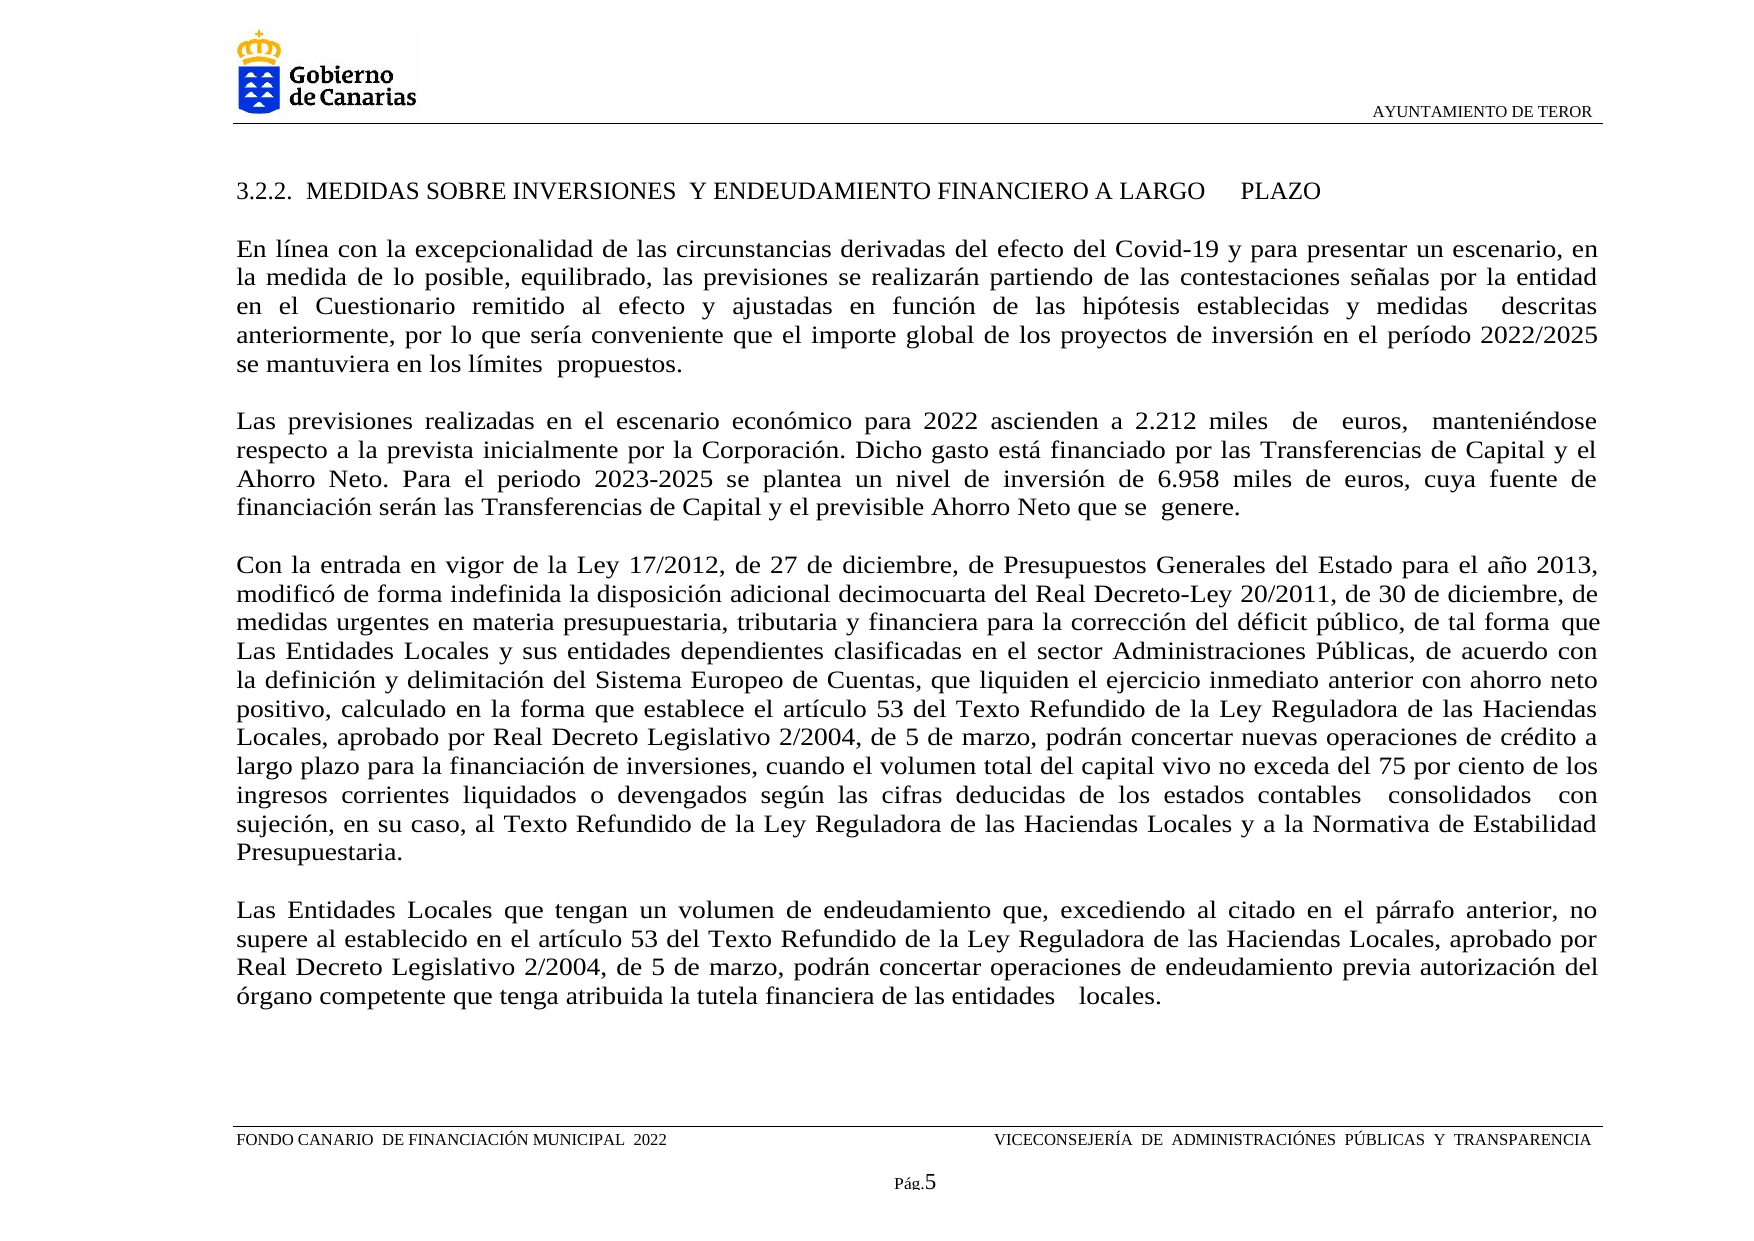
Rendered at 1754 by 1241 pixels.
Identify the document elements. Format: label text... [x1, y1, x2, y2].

text Las previsiones realizadas en el escenario económico para 2022 ascienden a 2.212 miles de euros, manteniéndose respecto a la prevista inicialmente por la Corporación. Dicho gasto está financiado por las Transferencias de Capital y el Ahorro Neto. Para el periodo 2023-2025 se plantea un nivel de inversión de 6.958 miles de euros, cuya fuente de financiación serán las Transferencias de Capital y el previsible Ahorro Neto que se genere. [236, 406, 1600, 521]
list MEDIDAS SOBRE INVERSIONES Y ENDEUDAMIENTO FINANCIERO A LARGO PLAZO [236, 176, 1614, 205]
text En línea con la excepcionalidad de las circunstancias derivadas del efecto del Covid-19 y para presentar un escenario, en la medida de lo posible, equilibrado, las previsiones se realizarán partiendo de las contestaciones señalas por la entidad en el Cuestionario remitido al efecto y ajustadas en función de las hipótesis establecidas y medidas descritas anteriormente, por lo que sería conveniente que el importe global de los proyectos de inversión en el período 2022/2025 se mantuviera en los límites propuestos. [236, 234, 1600, 377]
text Las Entidades Locales que tengan un volumen de endeudamiento que, excediendo al citado en el párrafo anterior, no supere al establecido en el artículo 53 del Texto Refundido de la Ley Reguladora de las Haciendas Locales, aprobado por Real Decreto Legislativo 2/2004, de 5 de marzo, podrán concertar operaciones de endeudamiento previa autorización del órgano competente que tenga atribuida la tutela financiera de las entidades locales. [236, 895, 1600, 1010]
picture [236, 29, 423, 117]
text Con la entrada en vigor de la Ley 17/2012, de 27 de diciembre, de Presupuestos Generales del Estado para el año 2013, modificó de forma indefinida la disposición adicional decimocuarta del Real Decreto-Ley 20/2011, de 30 de diciembre, de medidas urgentes en materia presupuestaria, tributaria y financiera para la corrección del déficit público, de tal forma que Las Entidades Locales y sus entidades dependientes clasificadas en el sector Administraciones Públicas, de acuerdo con la definición y delimitación del Sistema Europeo de Cuentas, que liquiden el ejercicio inmediato anterior con ahorro neto positivo, calculado en la forma que establece el artículo 53 del Texto Refundido de la Ley Reguladora de las Haciendas Locales, aprobado por Real Decreto Legislativo 2/2004, de 5 de marzo, podrán concertar nuevas operaciones de crédito a largo plazo para la financiación de inversiones, cuando el volumen total del capital vivo no exceda del 75 por ciento de los ingresos corrientes liquidados o devengados según las cifras deducidas de los estados contables consolidados con sujeción, en su caso, al Texto Refundido de la Ley Reguladora de las Haciendas Locales y a la Normativa de Estabilidad Presupuestaria. [236, 550, 1600, 866]
